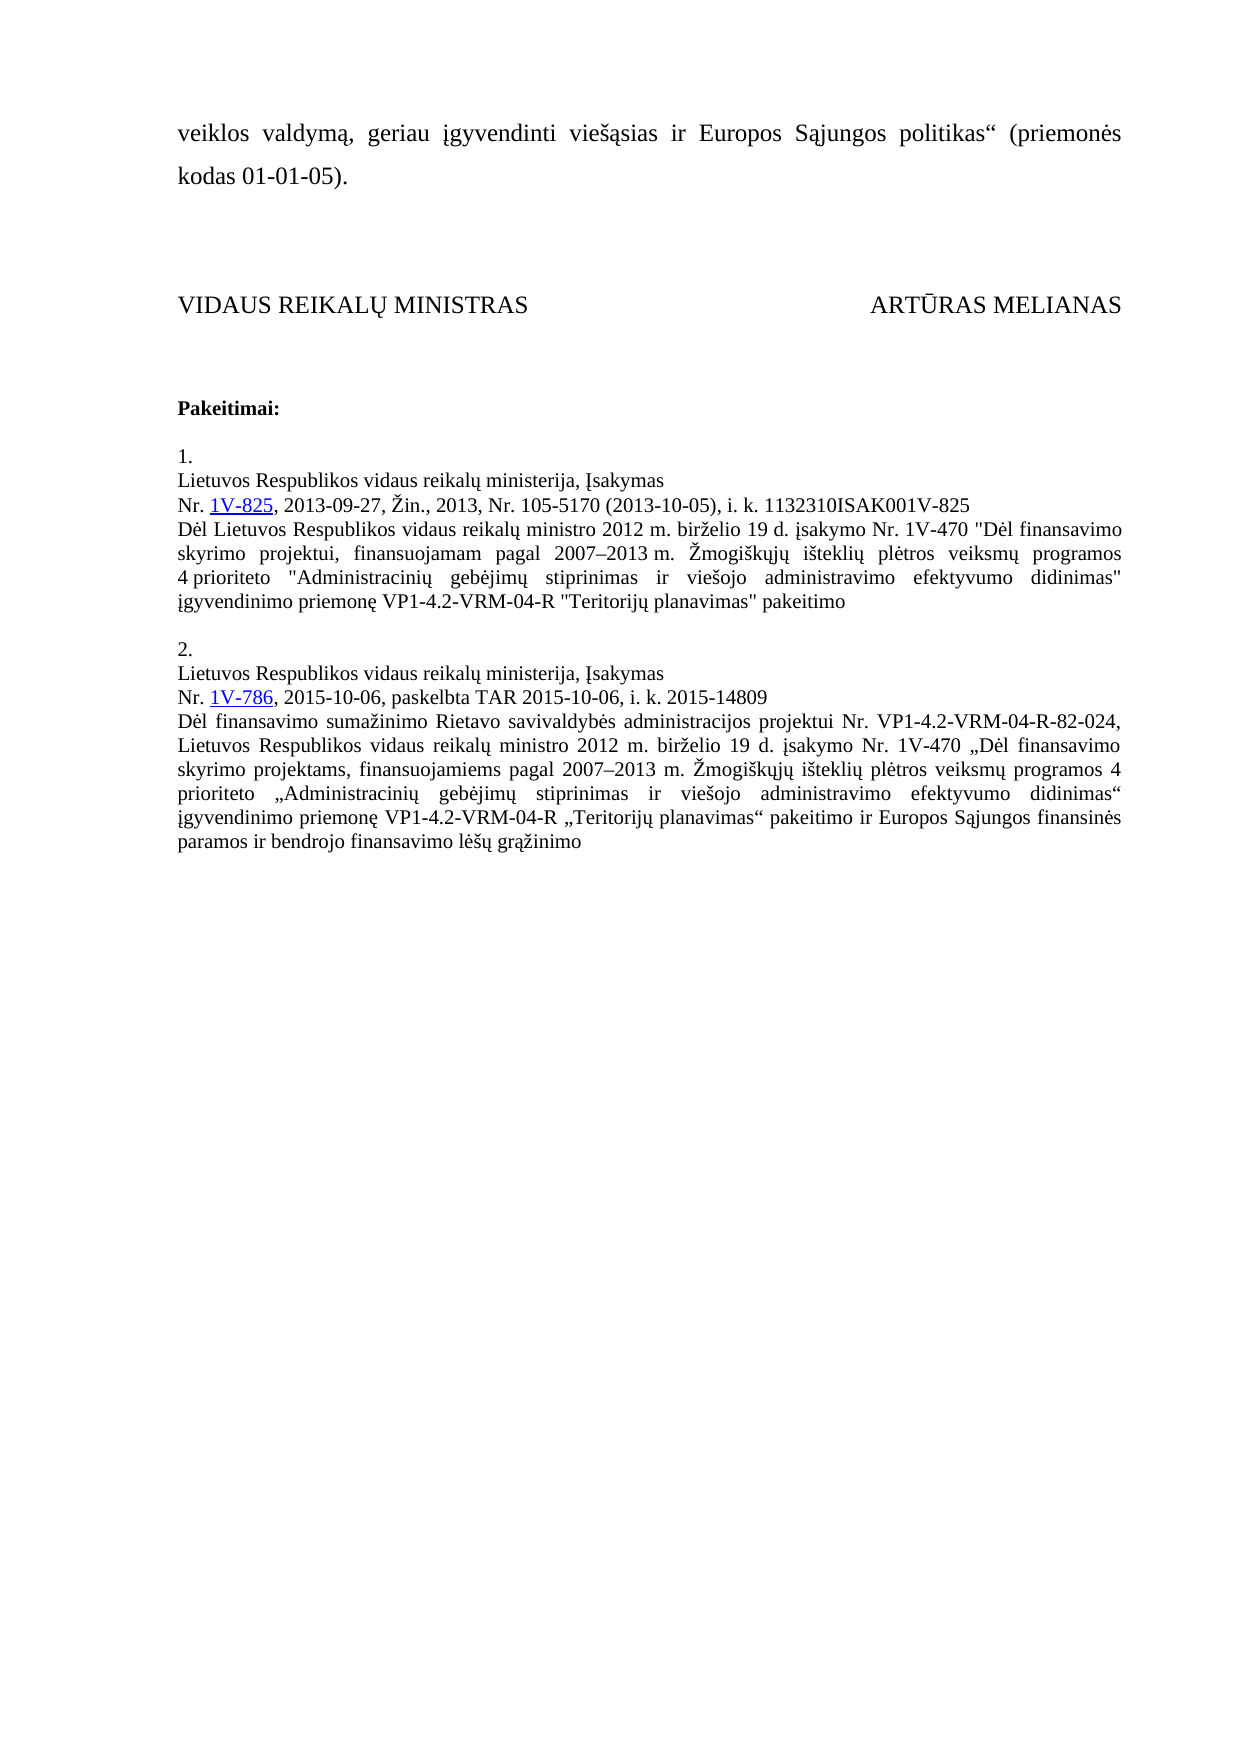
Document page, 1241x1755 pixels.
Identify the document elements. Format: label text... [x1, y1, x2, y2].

text Nr. 1V-786, 2015-10-06, paskelbta TAR 2015-10-06, i. k. 2015-14809 [177, 685, 1122, 709]
text Dėl finansavimo sumažinimo Rietavo savivaldybės administracijos projektui Nr. VP1-4.2-VRM-04-R-82-024, Lietuvos Respublikos vidaus reikalų ministro 2012 m. birželio 19 d. įsakymo Nr. 1V-470 „Dėl finansavimo skyrimo projektams, finansuojamiems pagal 2007–2013 m. Žmogiškųjų išteklių plėtros veiksmų programos 4 prioriteto „Administracinių gebėjimų stiprinimas ir viešojo administravimo efektyvumo didinimas“ įgyvendinimo priemonę VP1-4.2-VRM-04-R „Teritorijų planavimas“ pakeitimo ir Europos Sąjungos finansinės paramos ir bendrojo finansavimo lėšų grąžinimo [177, 709, 1122, 853]
text Pakeitimai: [177, 396, 1122, 420]
text veiklos valdymą, geriau įgyvendinti viešąsias ir Europos Sąjungos politikas“ (priemonės kodas 01-01-05). [177, 118, 1122, 190]
text Vidaus reikalų ministras Artūras Melianas [177, 291, 1122, 319]
text Lietuvos Respublikos vidaus reikalų ministerija, Įsakymas [177, 661, 1122, 685]
text Lietuvos Respublikos vidaus reikalų ministerija, Įsakymas [177, 468, 1122, 492]
text Nr. 1V-825, 2013-09-27, Žin., 2013, Nr. 105-5170 (2013-10-05), i. k. 1132310ISAK001V-825 [177, 492, 1122, 517]
text 1. [177, 444, 1122, 468]
text Dėl Lietuvos Respublikos vidaus reikalų ministro 2012 m. birželio 19 d. įsakymo Nr. 1V-470 "Dėl finansavimo skyrimo projektui, finansuojamam pagal 2007–2013 m. Žmogiškųjų išteklių plėtros veiksmų programos 4 prioriteto "Administracinių gebėjimų stiprinimas ir viešojo administravimo efektyvumo didinimas" įgyvendinimo priemonę VP1-4.2-VRM-04-R "Teritorijų planavimas" pakeitimo [177, 517, 1122, 613]
text 2. [177, 637, 1122, 661]
